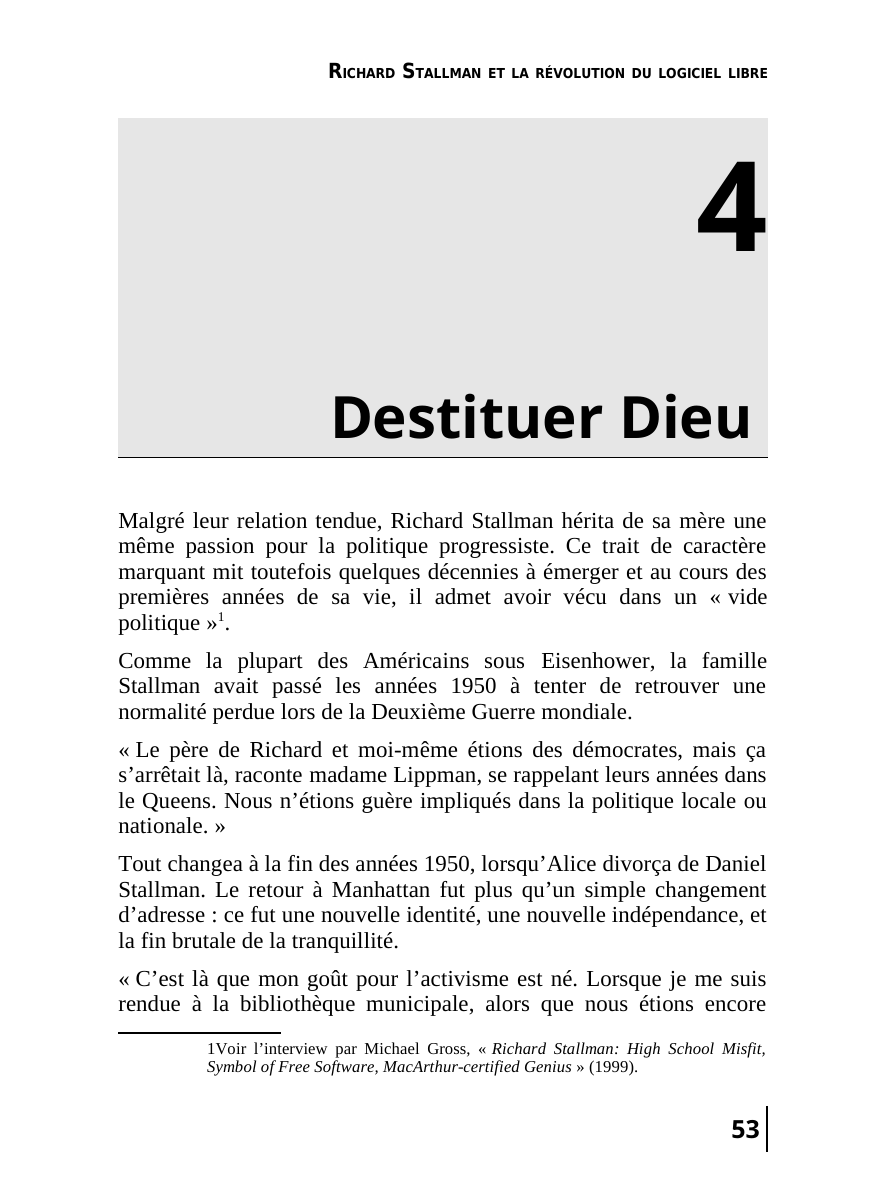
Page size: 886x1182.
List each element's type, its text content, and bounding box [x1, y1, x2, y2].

text « C’est là que mon goût pour l’activisme est né. Lorsque je me suis rendue à la bibliothèque municipale, alors que nous étions encore [118, 966, 768, 1017]
text 4 [118, 118, 768, 288]
subtitle Destituer Dieu [118, 376, 768, 457]
text Tout changea à la fin des années 1950, lorsqu’Alice divorça de Daniel Stallman. Le retour à Manhattan fut plus qu’un simple changement d’adresse : ce fut une nouvelle identité, une nouvelle indépendance, et la fin brutale de la tranquillité. [118, 851, 768, 953]
text Malgré leur relation tendue, Richard Stallman hérita de sa mère une même passion pour la politique progressiste. Ce trait de caractère marquant mit toutefois quelques décennies à émerger et au cours des premières années de sa vie, il admet avoir vécu dans un « vide politique ». [118, 507, 768, 635]
text Comme la plupart des Américains sous Eisenhower, la famille Stallman avait passé les années 1950 à tenter de retrouver une normalité perdue lors de la Deuxième Guerre mondiale. [118, 648, 768, 724]
text « Le père de Richard et moi-même étions des démocrates, mais ça s’arrêtait là, raconte madame Lippman, se rappelant leurs années dans le Queens. Nous n’étions guère impliqués dans la politique locale ou nationale. » [118, 737, 768, 839]
text Voir l’interview par Michael Gross, « Richard Stallman: High School Misfit, Symbol of Free Software, MacArthur-certified Genius » (1999). [207, 1039, 768, 1076]
